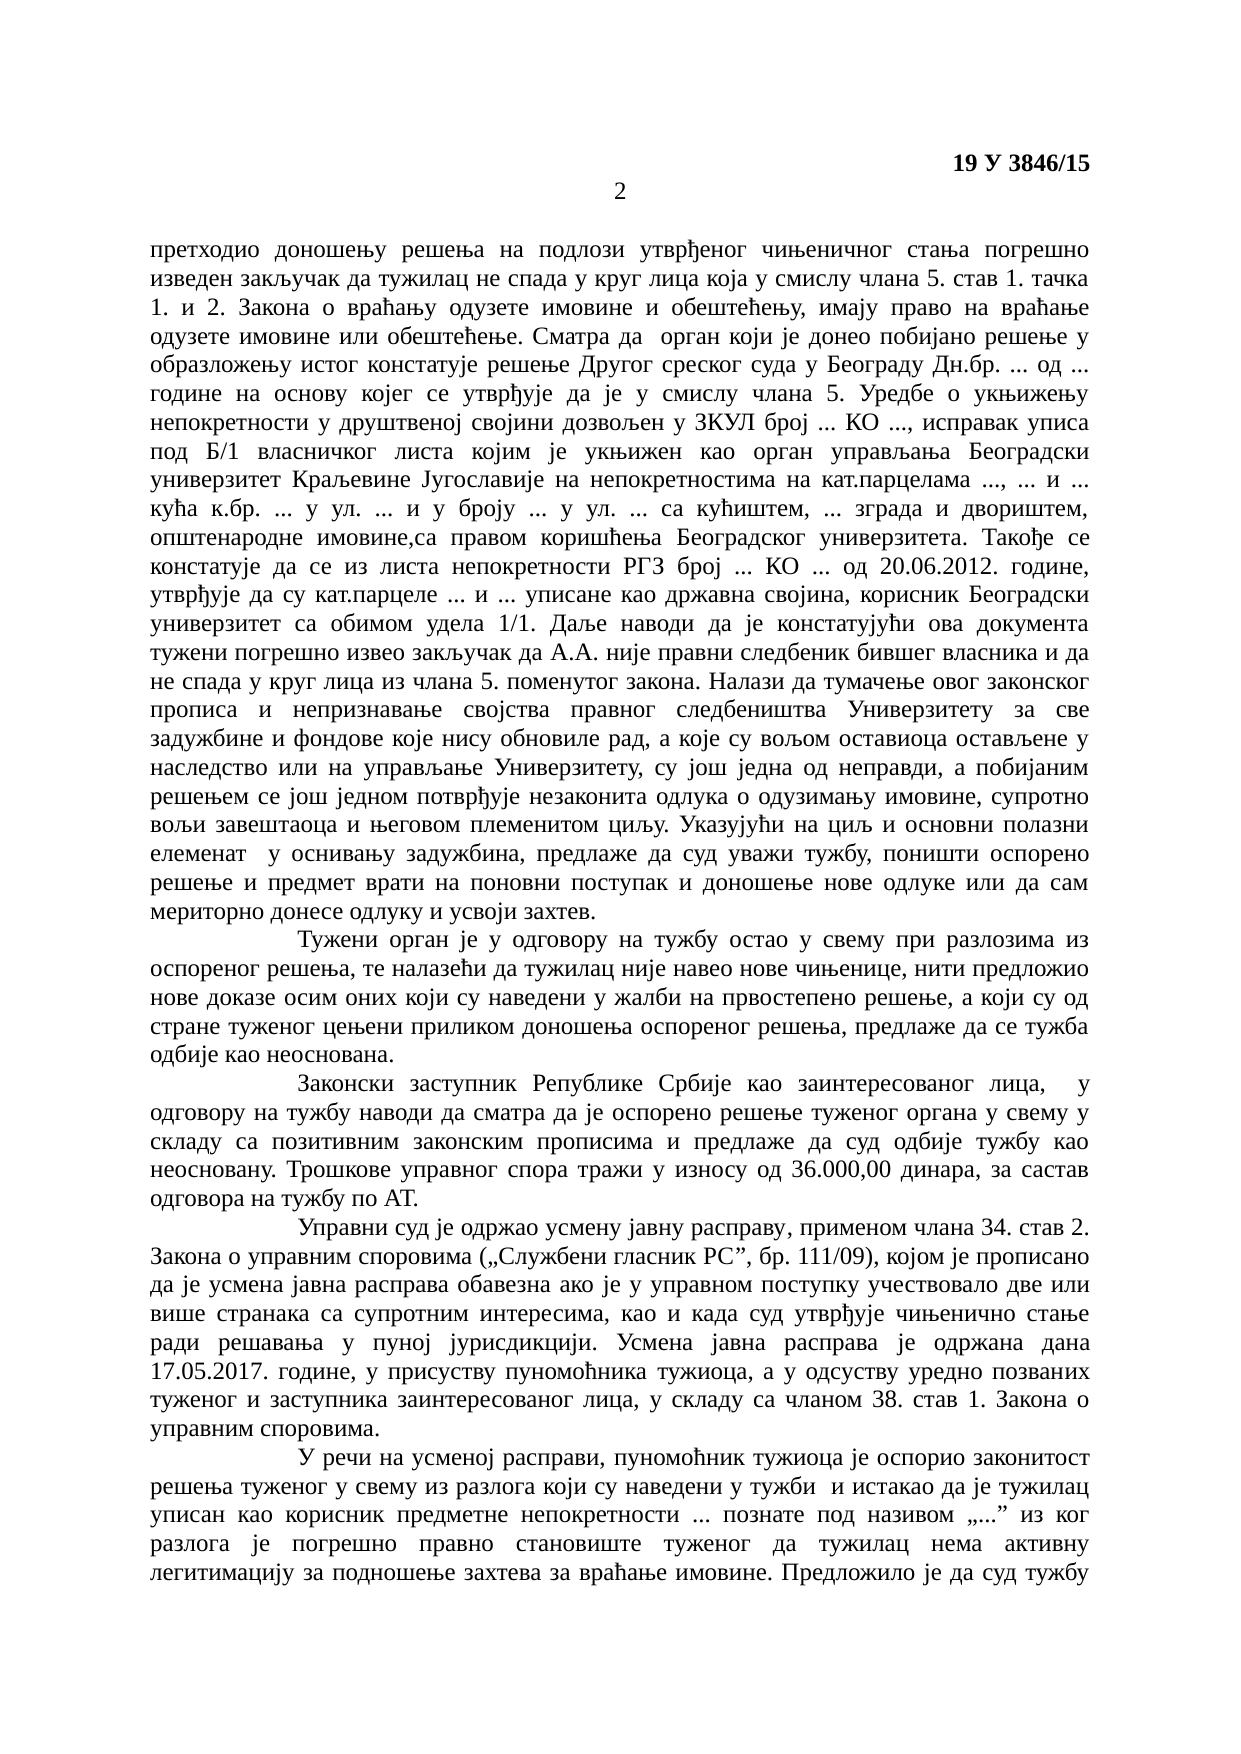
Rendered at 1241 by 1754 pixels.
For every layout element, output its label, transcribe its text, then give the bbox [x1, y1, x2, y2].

text У речи на усменој расправи, пуномоћник тужиоца је оспорио законитост решења туженог у свему из разлога који су наведени у тужби и истакао да је тужилац уписан као корисник предметне непокретности ... познате под називом „...” из ког разлога је погрешно правно становиште туженог да тужилац нема активну легитимацију за подношење захтева за враћање имовине. Предложило је да суд тужбу [150, 1442, 1090, 1586]
text Тужени орган је у одговору на тужбу остао у свему при разлозима из оспореног решења, те налазећи да тужилац није навео нове чињенице, нити предложио нове доказе осим оних који су наведени у жалби на првостепено решење, а који су од стране туженог цењени приликом доношења оспореног решења, предлаже да се тужба одбије као неоснована. [150, 924, 1090, 1068]
text претходио доношењу решења на подлози утврђеног чињеничног стања погрешно изведен закључак да тужилац не спада у круг лица која у смислу члана 5. став 1. тачка 1. и 2. Закона о враћању одузете имовине и обештећењу, имају право на враћање одузете имовине или обештећење. Сматра да орган који је донео побијано решење у образложењу истог констатује решење Другог среског суда у Београду Дн.бр. ... од ... године на основу којег се утврђује да је у смислу члана 5. Уредбе о укњижењу непокретности у друштвеној својини дозвољен у ЗКУЛ број ... КО ..., исправак уписа под Б/1 власничког листа којим је укњижен као орган управљања Београдски универзитет Краљевине Југославије на непокретностима на кат.парцелама ..., ... и ... кућа к.бр. ... у ул. ... и у броју ... у ул. ... са кућиштем, ... зграда и двориштем, општенародне имовине,са правом коришћења Београдског универзитета. Такође се констатује да се из листа непокретности РГЗ број ... КО ... од 20.06.2012. године, утврђује да су кат.парцеле ... и ... уписане као државна својина, корисник Београдски универзитет са обимом удела 1/1. Даље наводи да је констатујући ова документа тужени погрешно извео закључак да А.А. није правни следбеник бившег власника и да не спада у круг лица из члана 5. поменутог закона. Налази да тумачење овог законског прописа и непризнавање својства правног следбеништва Универзитету за све задужбине и фондове које нису обновиле рад, а које су вољом оставиоца остављене у наследство или на управљање Универзитету, су још једна од неправди, а побијаним решењем се још једном потврђује незаконита одлука о одузимању имовине, супротно вољи завештаоца и његовом племенитом циљу. Указујући на циљ и основни полазни елеменат у оснивању задужбина, предлаже да суд уважи тужбу, поништи оспорено решење и предмет врати на поновни поступак и доношење нове одлуке или да сам мериторно донесе одлуку и усвоји захтев. [150, 234, 1090, 924]
text Законски заступник Републике Србије као заинтересованог лица, у одговору на тужбу наводи да сматра да је оспорено решење туженог органа у свему у складу са позитивним законским прописима и предлаже да суд одбије тужбу као неосновану. Трошкове управног спора тражи у износу од 36.000,00 динара, за састав одговора на тужбу по АТ. [150, 1068, 1090, 1212]
text Управни суд је одржао усмену јавну расправу, применом члана 34. став 2. Закона о управним споровима („Службени гласник РС”, бр. 111/09), којом је прописано да је усмена јавна расправа обавезна ако је у управном поступку учествовало две или више странака са супротним интересима, као и када суд утврђује чињенично стање ради решавања у пуној јурисдикцији. Усмена јавна расправа је одржана дана 17.05.2017. године, у присуству пуномоћника тужиоца, а у одсуству уредно позваних туженог и заступника заинтересованог лица, у складу са чланом 38. став 1. Закона о управним споровима. [150, 1212, 1090, 1442]
